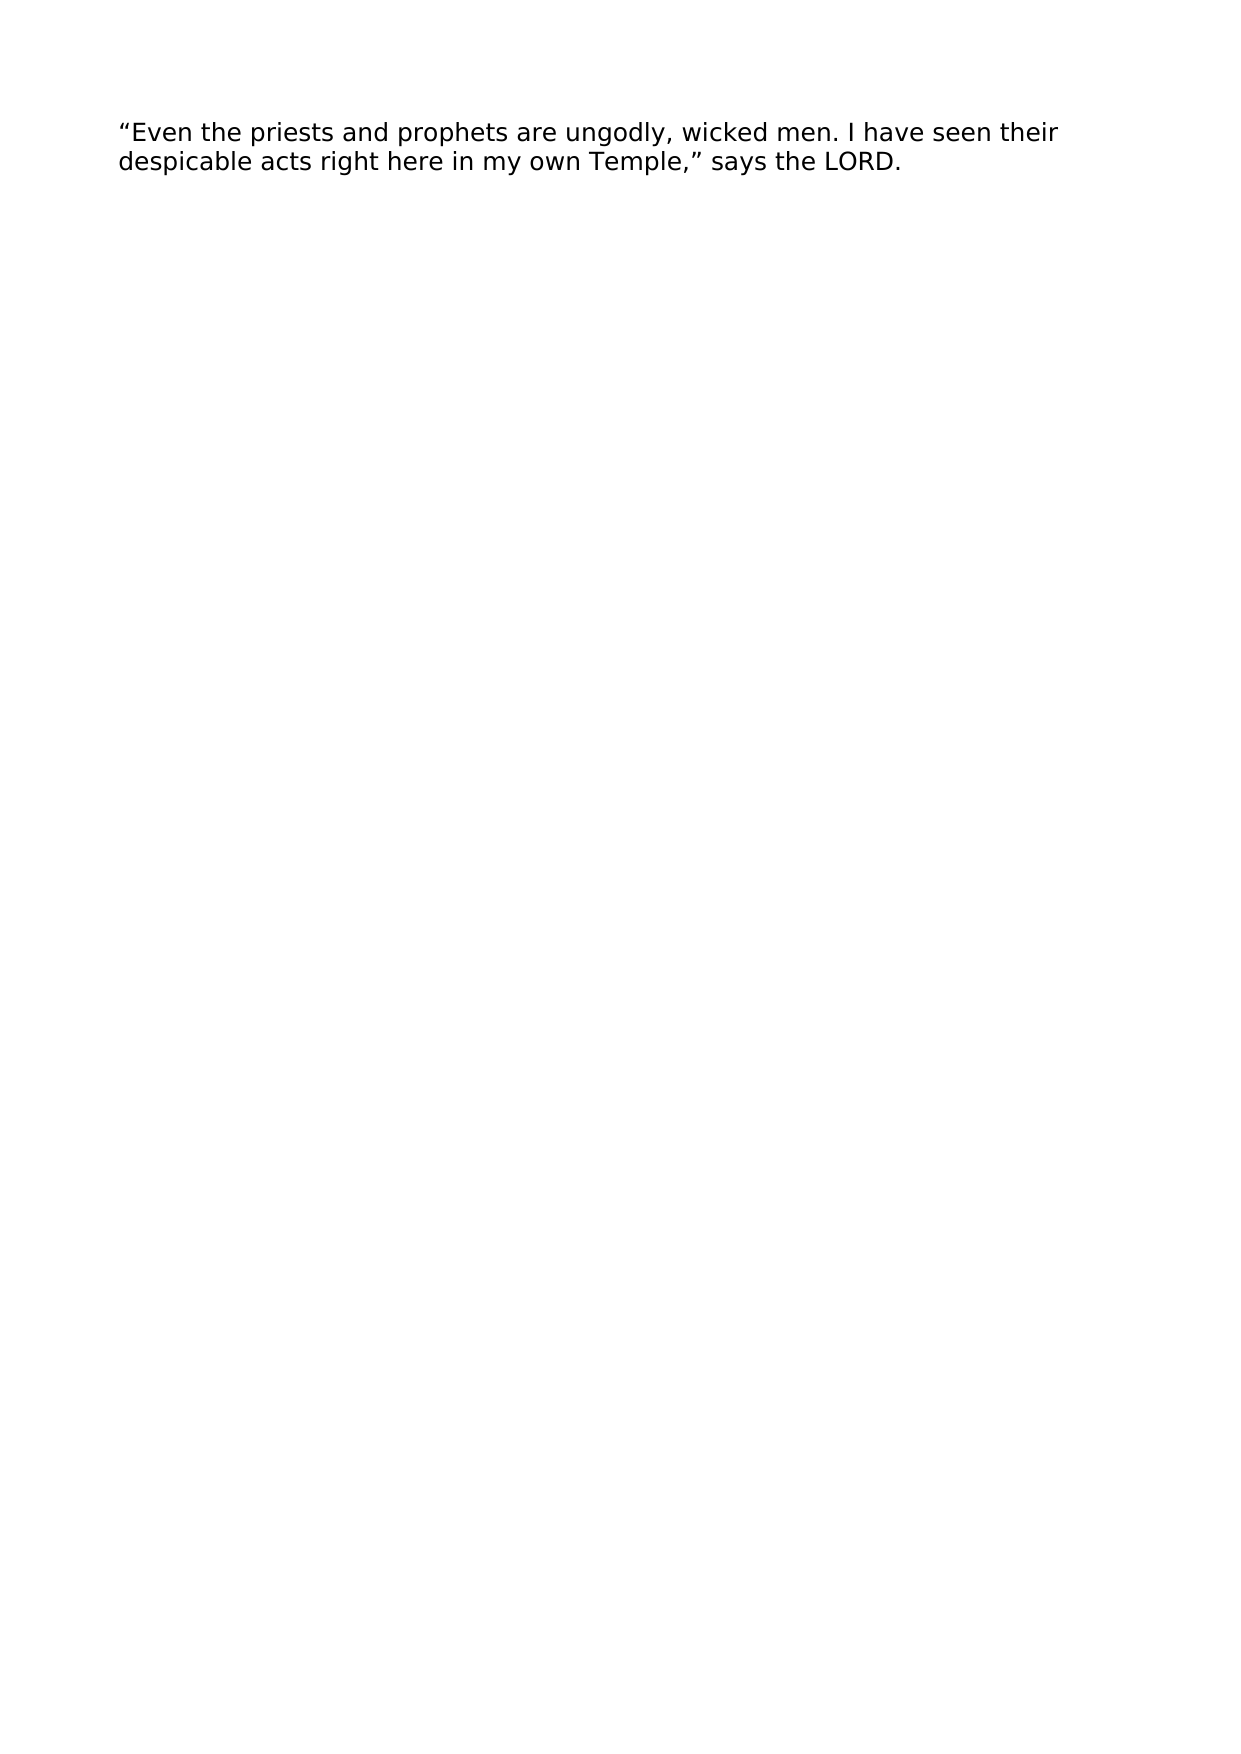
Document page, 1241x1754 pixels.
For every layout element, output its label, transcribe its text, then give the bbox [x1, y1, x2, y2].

text “Even the priests and prophets are ungodly, wicked men. I have seen their despicable acts right here in my own Temple,” says the LORD. [118, 118, 1122, 176]
